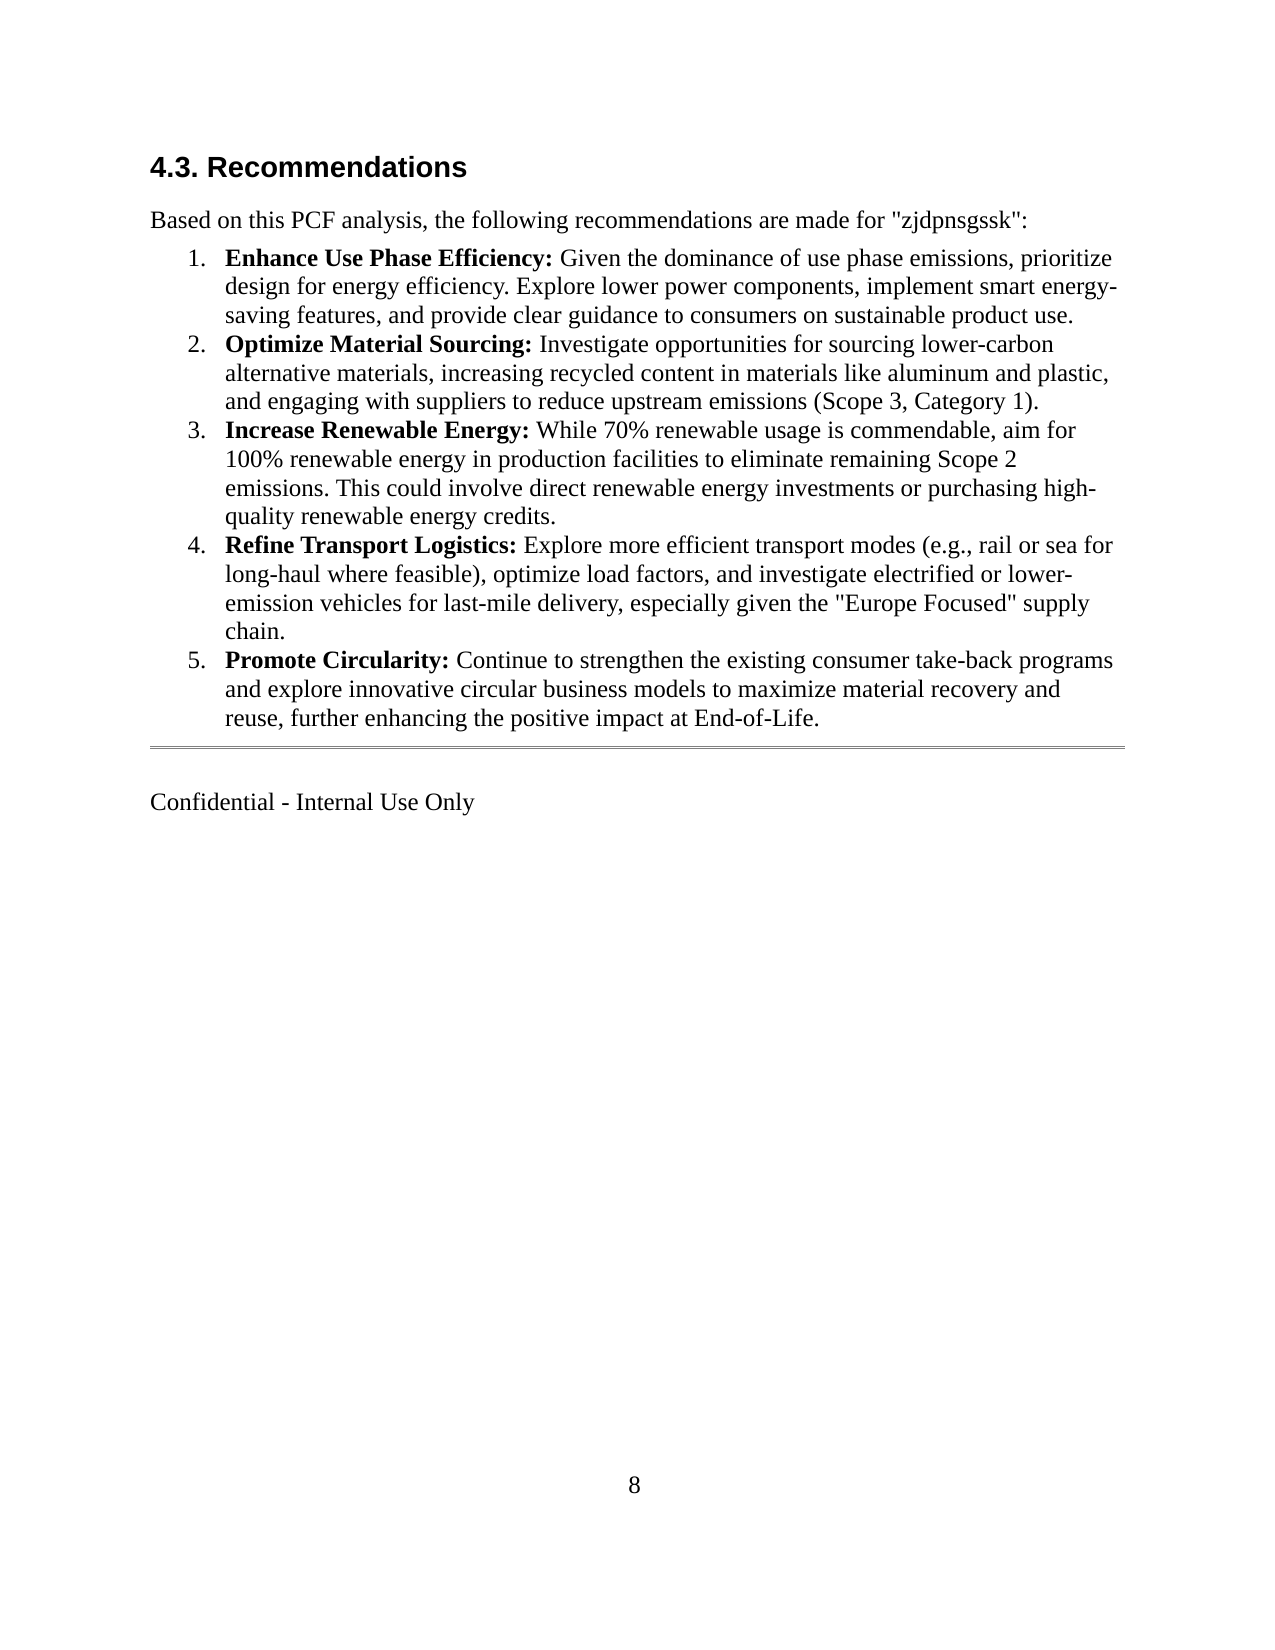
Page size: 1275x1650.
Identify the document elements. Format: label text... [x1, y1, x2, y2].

list Promote Circularity: Continue to strengthen the existing consumer take-back programs and explore innovative circular business models to maximize material recovery and reuse, further enhancing the positive impact at End-of-Life. [187, 645, 1125, 731]
list Optimize Material Sourcing: Investigate opportunities for sourcing lower-carbon alternative materials, increasing recycled content in materials like aluminum and plastic, and engaging with suppliers to reduce upstream emissions (Scope 3, Category 1). [187, 329, 1125, 415]
text Based on this PCF analysis, the following recommendations are made for "zjdpnsgssk": [150, 205, 1125, 234]
list Enhance Use Phase Efficiency: Given the dominance of use phase emissions, prioritize design for energy efficiency. Explore lower power components, implement smart energy-saving features, and provide clear guidance to consumers on sustainable product use. [187, 243, 1125, 329]
text Confidential - Internal Use Only [150, 787, 1125, 815]
list Refine Transport Logistics: Explore more efficient transport modes (e.g., rail or sea for long-haul where feasible), optimize load factors, and investigate electrified or lower-emission vehicles for last-mile delivery, especially given the "Europe Focused" supply chain. [187, 530, 1125, 645]
list Increase Renewable Energy: While 70% renewable usage is commendable, aim for 100% renewable energy in production facilities to eliminate remaining Scope 2 emissions. This could involve direct renewable energy investments or purchasing high-quality renewable energy credits. [187, 415, 1125, 530]
subtitle 4.3. Recommendations [150, 150, 1125, 183]
